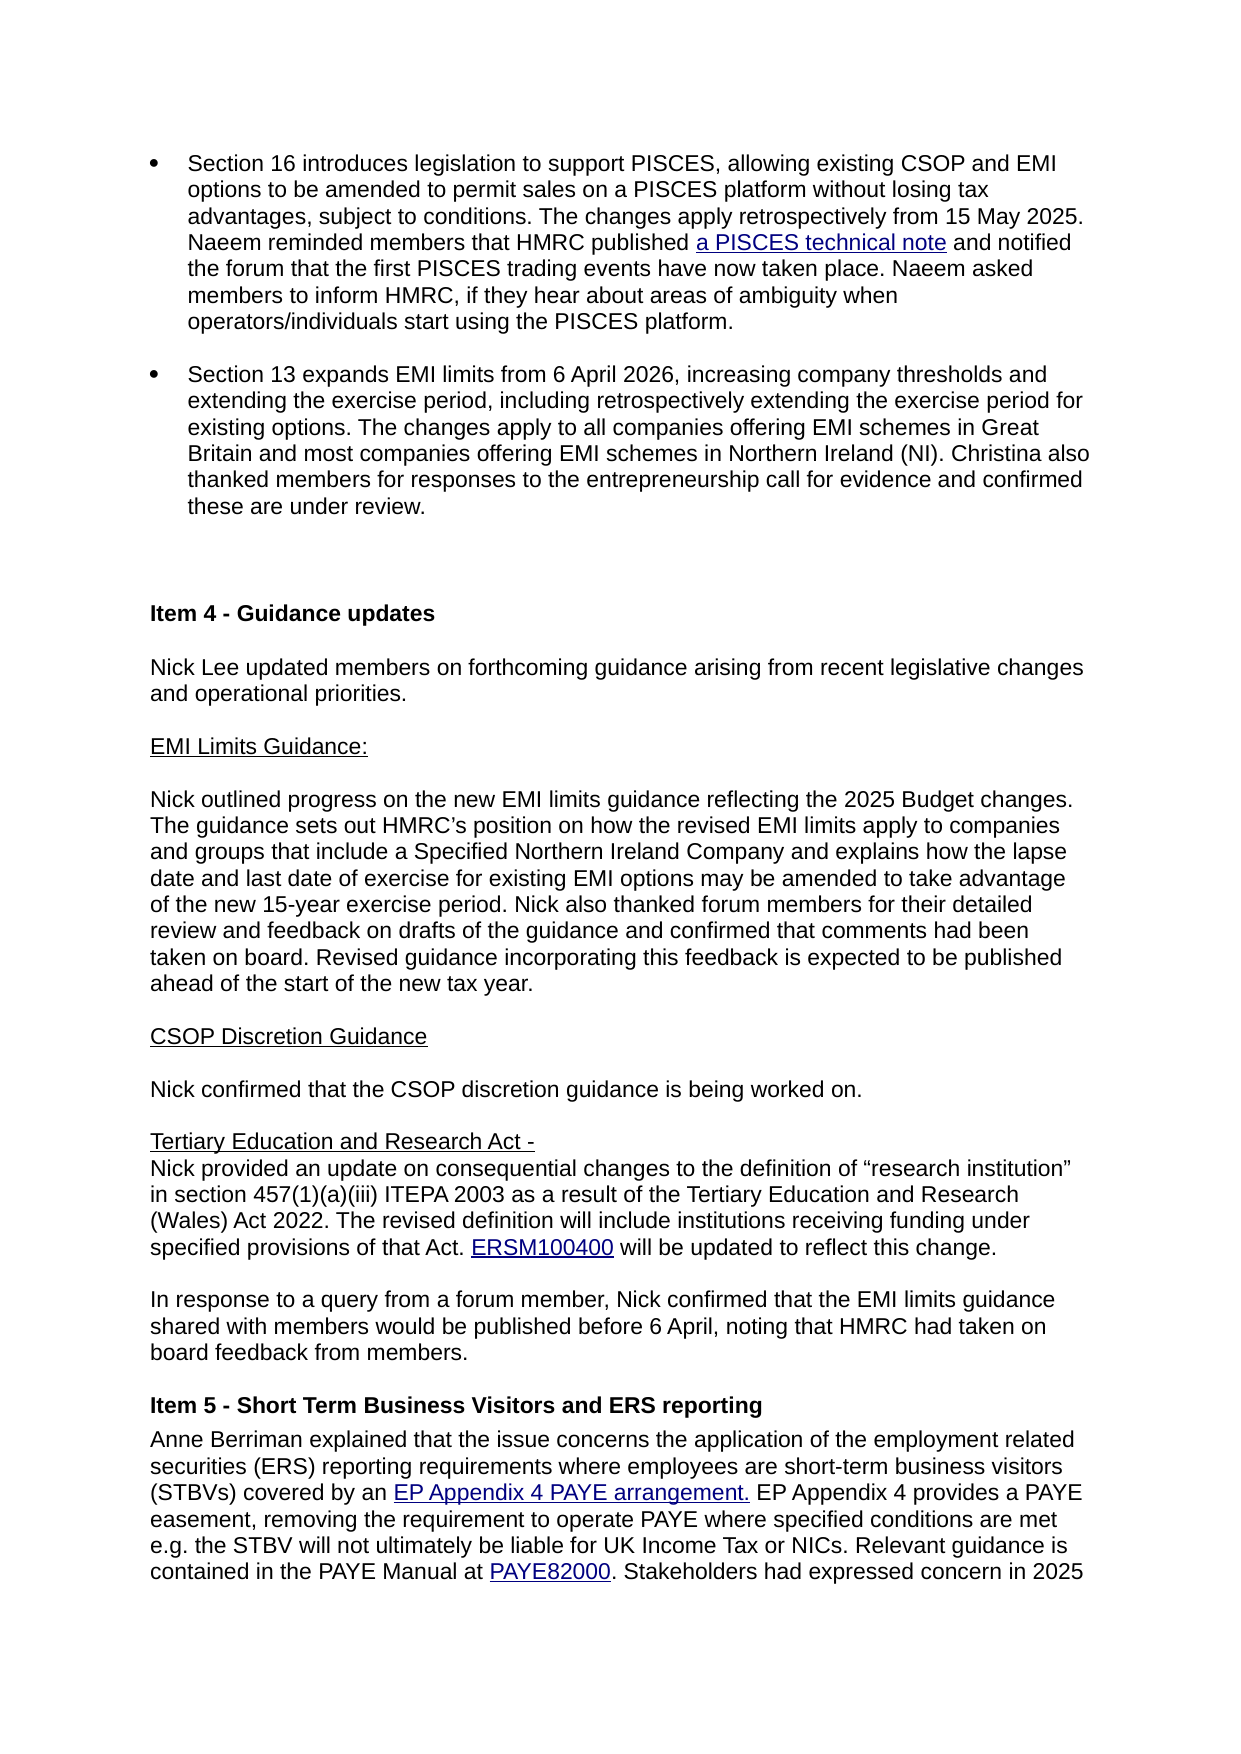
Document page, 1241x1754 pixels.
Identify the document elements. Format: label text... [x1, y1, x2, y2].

text In response to a query from a forum member, Nick confirmed that the EMI limits guidance shared with members would be published before 6 April, noting that HMRC had taken on board feedback from members. [150, 1286, 1090, 1365]
text Nick outlined progress on the new EMI limits guidance reflecting the 2025 Budget changes. The guidance sets out HMRC’s position on how the revised EMI limits apply to companies and groups that include a Specified Northern Ireland Company and explains how the lapse date and last date of exercise for existing EMI options may be amended to take advantage of the new 15‑year exercise period. Nick also thanked forum members for their detailed review and feedback on drafts of the guidance and confirmed that comments had been taken on board. Revised guidance incorporating this feedback is expected to be published ahead of the start of the new tax year. [150, 786, 1090, 996]
text CSOP Discretion Guidance [150, 1023, 1090, 1049]
list Section 16 introduces legislation to support PISCES, allowing existing CSOP and EMI options to be amended to permit sales on a PISCES platform without losing tax advantages, subject to conditions. The changes apply retrospectively from 15 May 2025. Naeem reminded members that HMRC published a PISCES technical note and notified the forum that the first PISCES trading events have now taken place. Naeem asked members to inform HMRC, if they hear about areas of ambiguity when operators/individuals start using the PISCES platform. [150, 150, 1090, 334]
text Nick Lee updated members on forthcoming guidance arising from recent legislative changes and operational priorities. [150, 654, 1090, 707]
text EMI Limits Guidance: [150, 733, 1090, 759]
text Anne Berriman explained that the issue concerns the application of the employment related securities (ERS) reporting requirements where employees are short-term business visitors (STBVs) covered by an EP Appendix 4 PAYE arrangement. EP Appendix 4 provides a PAYE easement, removing the requirement to operate PAYE where specified conditions are met e.g. the STBV will not ultimately be liable for UK Income Tax or NICs. Relevant guidance is contained in the PAYE Manual at PAYE82000. Stakeholders had expressed concern in 2025 [150, 1426, 1090, 1584]
text Item 5 - Short Term Business Visitors and ERS reporting [150, 1392, 1090, 1418]
text Nick confirmed that the CSOP discretion guidance is being worked on. [150, 1076, 1090, 1102]
list Section 13 expands EMI limits from 6 April 2026, increasing company thresholds and extending the exercise period, including retrospectively extending the exercise period for existing options. The changes apply to all companies offering EMI schemes in Great Britain and most companies offering EMI schemes in Northern Ireland (NI). Christina also thanked members for responses to the entrepreneurship call for evidence and confirmed these are under review. [150, 361, 1090, 519]
text Nick provided an update on consequential changes to the definition of “research institution” in section 457(1)(a)(iii) ITEPA 2003 as a result of the Tertiary Education and Research (Wales) Act 2022. The revised definition will include institutions receiving funding under specified provisions of that Act. ERSM100400 will be updated to reflect this change. [150, 1154, 1090, 1260]
text Tertiary Education and Research Act - [150, 1128, 1090, 1154]
text Item 4 - Guidance updates [150, 599, 1090, 626]
